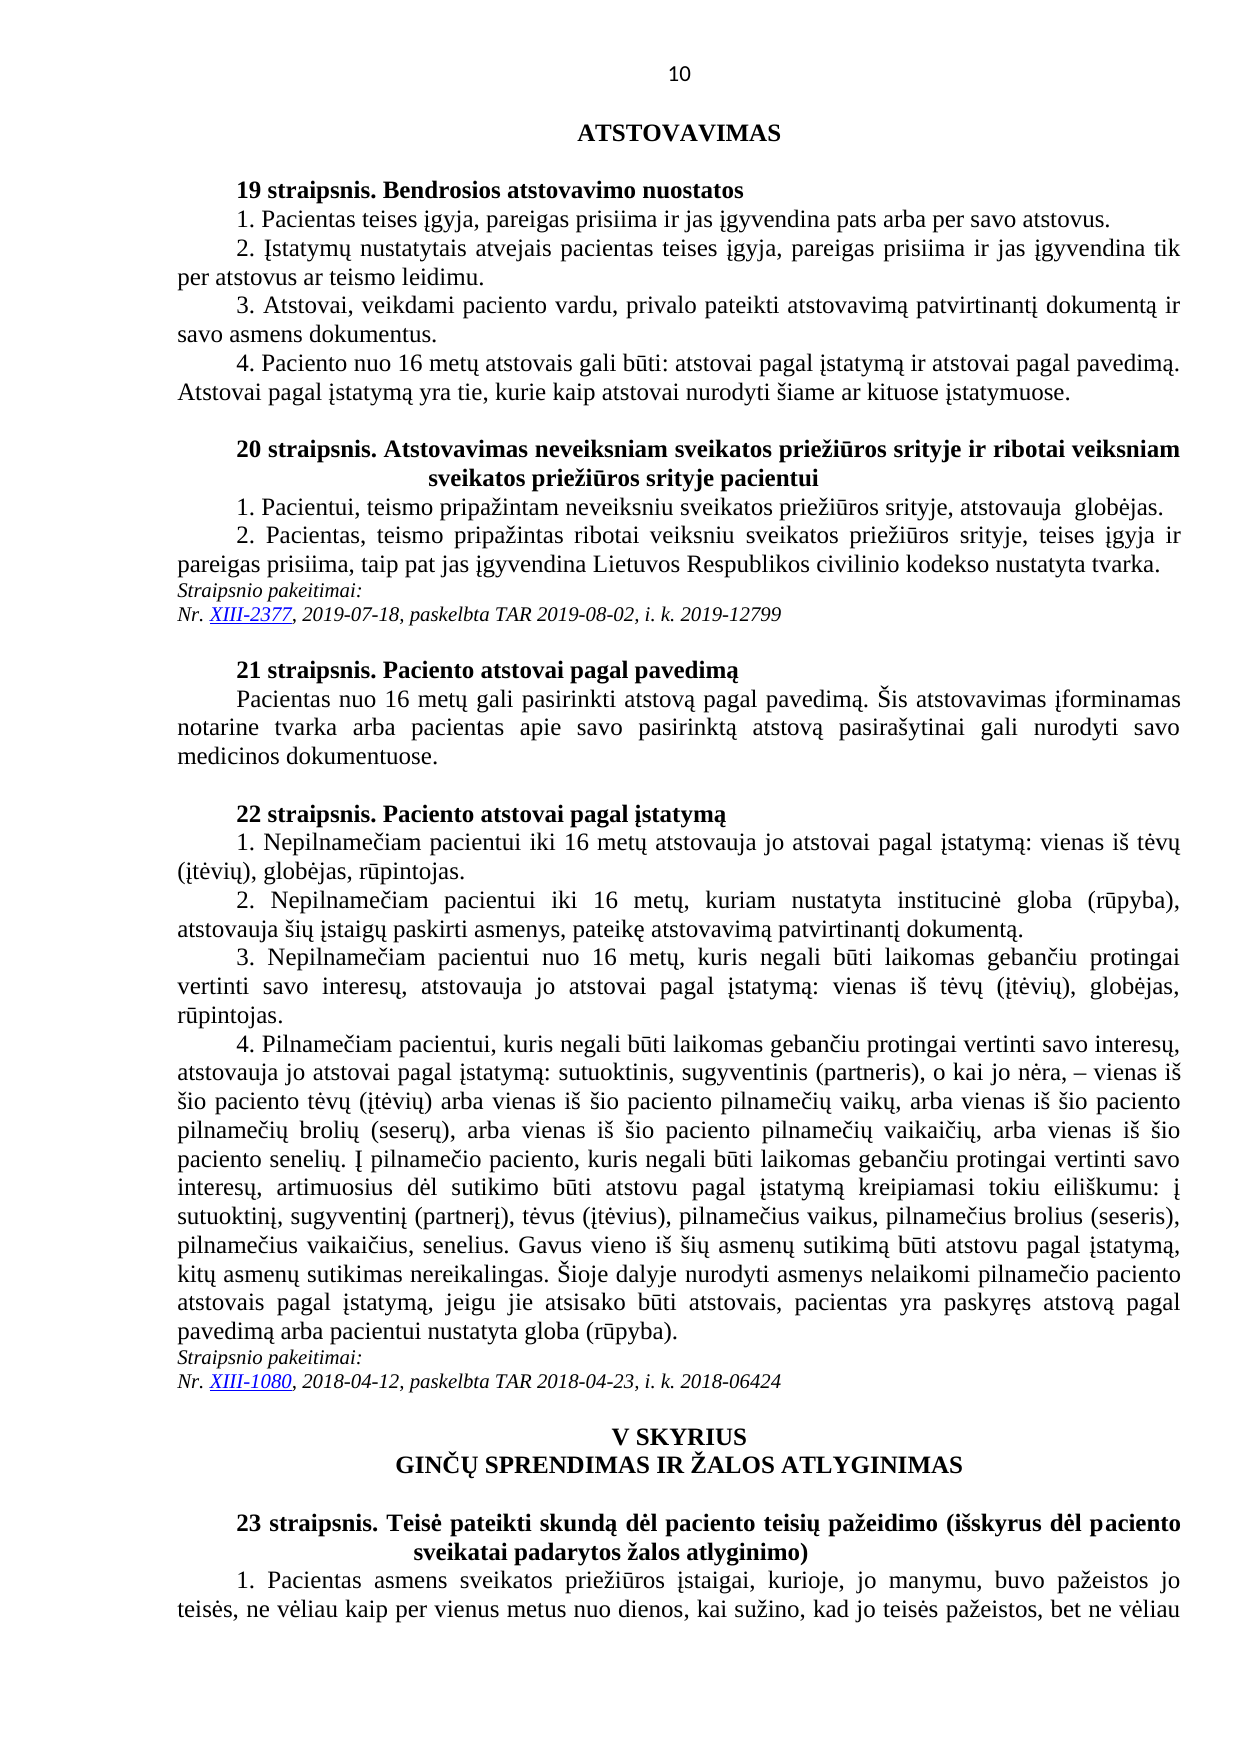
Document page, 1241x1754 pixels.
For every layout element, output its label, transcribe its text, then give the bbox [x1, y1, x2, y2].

text 4. Pilnamečiam pacientui, kuris negali būti laikomas gebančiu protingai vertinti savo interesų, atstovauja jo atstovai pagal įstatymą: sutuoktinis, sugyventinis (partneris), o kai jo nėra, – vienas iš šio paciento tėvų (įtėvių) arba vienas iš šio paciento pilnamečių vaikų, arba vienas iš šio paciento pilnamečių brolių (seserų), arba vienas iš šio paciento pilnamečių vaikaičių, arba vienas iš šio paciento senelių. Į pilnamečio paciento, kuris negali būti laikomas gebančiu protingai vertinti savo interesų, artimuosius dėl sutikimo būti atstovu pagal įstatymą kreipiamasi tokiu eiliškumu: į sutuoktinį, sugyventinį (partnerį), tėvus (įtėvius), pilnamečius vaikus, pilnamečius brolius (seseris), pilnamečius vaikaičius, senelius. Gavus vieno iš šių asmenų sutikimą būti atstovu pagal įstatymą, kitų asmenų sutikimas nereikalingas. Šioje dalyje nurodyti asmenys nelaikomi pilnamečio paciento atstovais pagal įstatymą, jeigu jie atsisako būti atstovais, pacientas yra paskyręs atstovą pagal pavedimą arba pacientui nustatyta globa (rūpyba). [177, 1029, 1181, 1345]
text 3. Atstovai, veikdami paciento vardu, privalo pateikti atstovavimą patvirtinantį dokumentą ir savo asmens dokumentus. [177, 291, 1181, 348]
text 2. Pacientas, teismo pripažintas ribotai veiksniu sveikatos priežiūros srityje, teises įgyja ir pareigas prisiima, taip pat jas įgyvendina Lietuvos Respublikos civilinio kodekso nustatyta tvarka. [177, 521, 1181, 578]
text 1. Pacientas asmens sveikatos priežiūros įstaigai, kurioje, jo manymu, buvo pažeistos jo teisės, ne vėliau kaip per vienus metus nuo dienos, kai sužino, kad jo teisės pažeistos, bet ne vėliau [177, 1566, 1181, 1623]
text 2. Nepilnamečiam pacientui iki 16 metų, kuriam nustatyta institucinė globa (rūpyba), atstovauja šių įstaigų paskirti asmenys, pateikę atstovavimą patvirtinantį dokumentą. [177, 885, 1181, 942]
text 23 straipsnis. Teisė pateikti skundą dėl paciento teisių pažeidimo (išskyrus dėl paciento sveikatai padarytos žalos atlyginimo) [236, 1508, 1181, 1566]
text 2. Įstatymų nustatytais atvejais pacientas teises įgyja, pareigas prisiima ir jas įgyvendina tik per atstovus ar teismo leidimu. [177, 233, 1181, 291]
text 3. Nepilnamečiam pacientui nuo 16 metų, kuris negali būti laikomas gebančiu protingai vertinti savo interesų, atstovauja jo atstovai pagal įstatymą: vienas iš tėvų (įtėvių), globėjas, rūpintojas. [177, 942, 1181, 1029]
text Straipsnio pakeitimai: [177, 578, 1181, 602]
text 1. Nepilnamečiam pacientui iki 16 metų atstovauja jo atstovai pagal įstatymą: vienas iš tėvų (įtėvių), globėjas, rūpintojas. [177, 827, 1181, 885]
text Pacientas nuo 16 metų gali pasirinkti atstovą pagal pavedimą. Šis atstovavimas įforminamas notarine tvarka arba pacientas apie savo pasirinktą atstovą pasirašytinai gali nurodyti savo medicinos dokumentuose. [177, 684, 1181, 770]
text 1. Pacientas teises įgyja, pareigas prisiima ir jas įgyvendina pats arba per savo atstovus. [177, 204, 1181, 233]
text 19 straipsnis. Bendrosios atstovavimo nuostatos [177, 176, 1181, 204]
text 22 straipsnis. Paciento atstovai pagal įstatymą [177, 799, 1181, 827]
text 21 straipsnis. Paciento atstovai pagal pavedimą [177, 655, 1181, 684]
text 1. Pacientui, teismo pripažintam neveiksniu sveikatos priežiūros srityje, atstovauja globėjas. [177, 492, 1181, 521]
text GINČŲ SPRENDIMAS IR ŽALOS ATLYGINIMAS [177, 1451, 1181, 1479]
text Nr. XIII-2377, 2019-07-18, paskelbta TAR 2019-08-02, i. k. 2019-12799 [177, 602, 1181, 626]
text V SKYRIUS [177, 1422, 1181, 1451]
text 4. Paciento nuo 16 metų atstovais gali būti: atstovai pagal įstatymą ir atstovai pagal pavedimą. Atstovai pagal įstatymą yra tie, kurie kaip atstovai nurodyti šiame ar kituose įstatymuose. [177, 348, 1181, 406]
text 20 straipsnis. Atstovavimas neveiksniam sveikatos priežiūros srityje ir ribotai veiksniam sveikatos priežiūros srityje pacientui [236, 434, 1181, 492]
text ATSTOVAVIMAS [177, 118, 1181, 147]
text Straipsnio pakeitimai: [177, 1345, 1181, 1369]
text Nr. XIII-1080, 2018-04-12, paskelbta TAR 2018-04-23, i. k. 2018-06424 [177, 1369, 1181, 1393]
